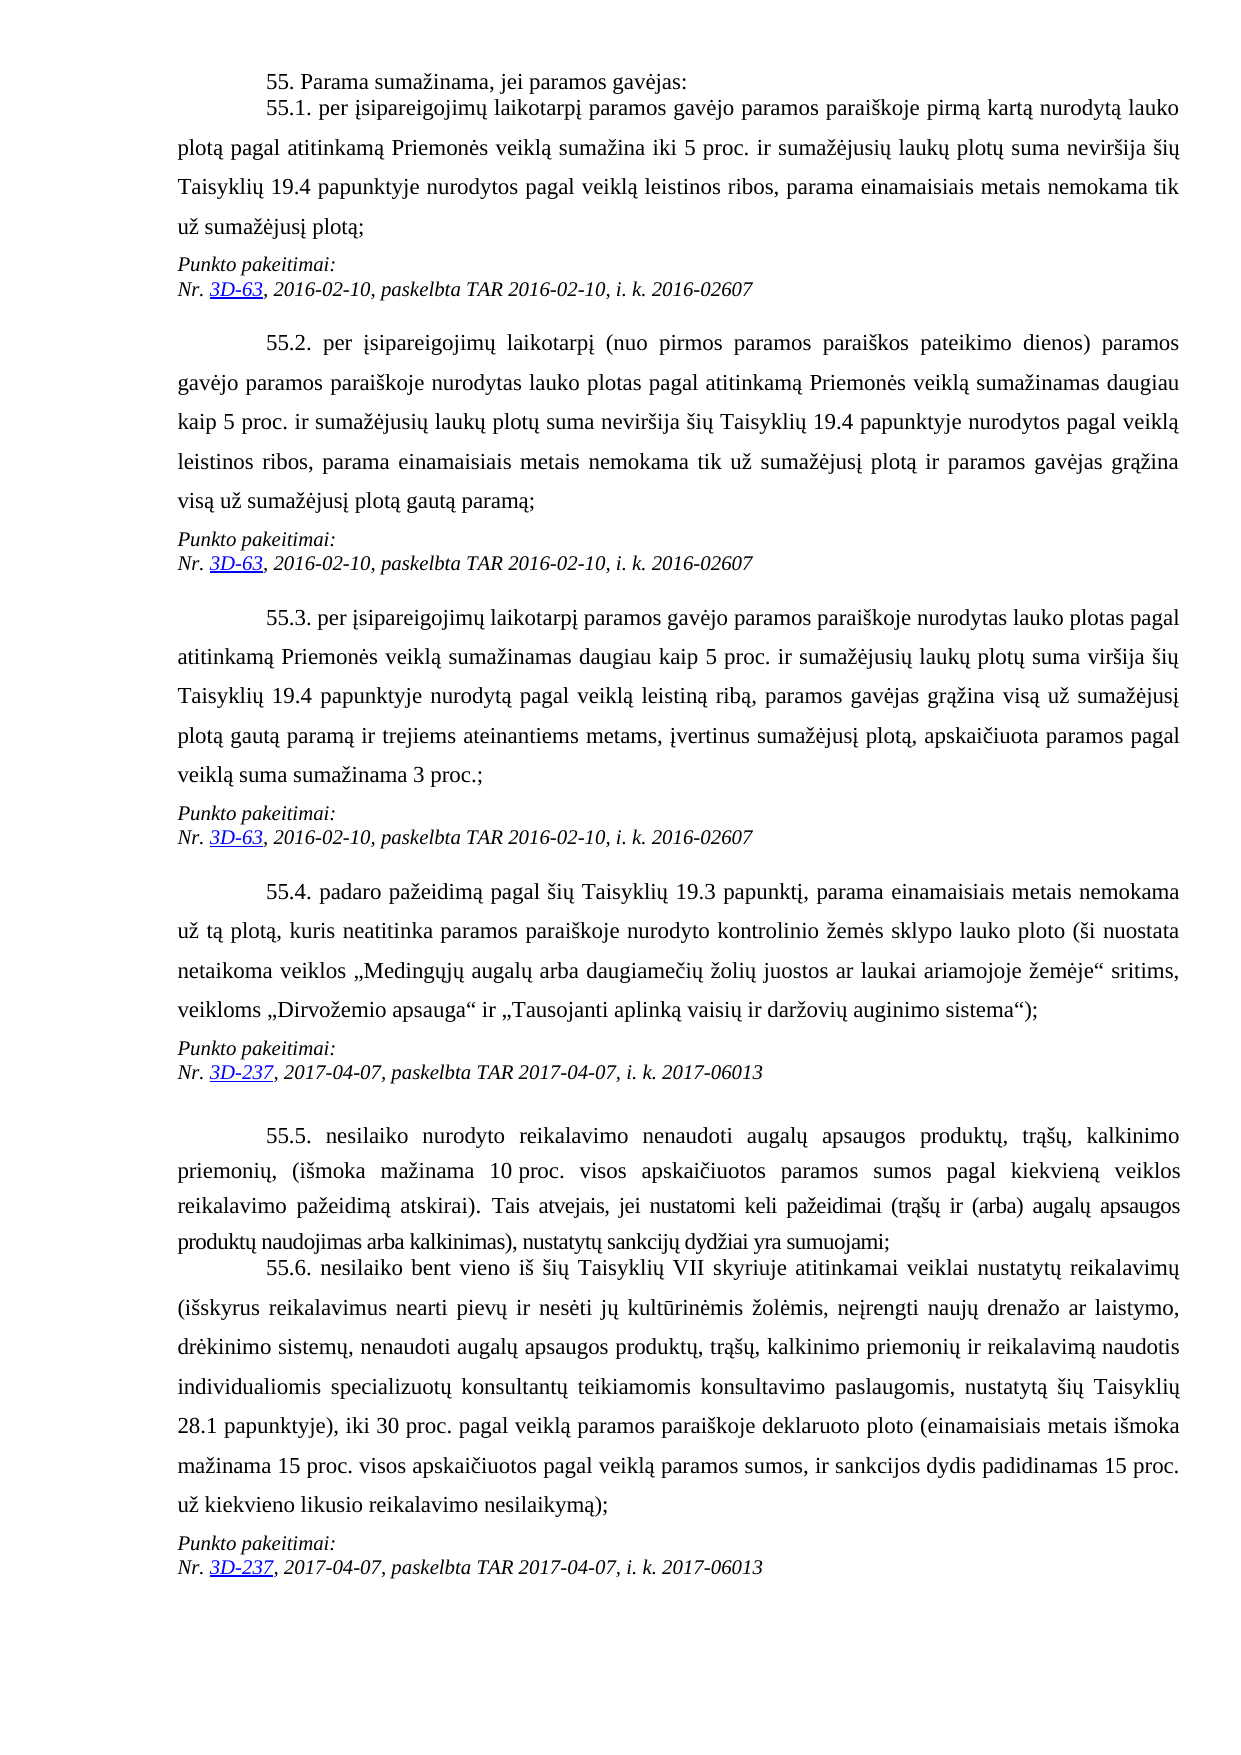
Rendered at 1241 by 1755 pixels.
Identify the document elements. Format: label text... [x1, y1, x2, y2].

text Nr. 3D-63, 2016-02-10, paskelbta TAR 2016-02-10, i. k. 2016-02607 [177, 276, 1181, 301]
text 55.6. nesilaiko bent vieno iš šių Taisyklių VII skyriuje atitinkamai veiklai nustatytų reikalavimų (išskyrus reikalavimus nearti pievų ir nesėti jų kultūrinėmis žolėmis, neįrengti naujų drenažo ar laistymo, drėkinimo sistemų, nenaudoti augalų apsaugos produktų, trąšų, kalkinimo priemonių ir reikalavimą naudotis individualiomis specializuotų konsultantų teikiamomis konsultavimo paslaugomis, nustatytą šių Taisyklių 28.1 papunktyje), iki 30 proc. pagal veiklą paramos paraiškoje deklaruoto ploto (einamaisiais metais išmoka mažinama 15 proc. visos apskaičiuotos pagal veiklą paramos sumos, ir sankcijos dydis padidinamas 15 proc. už kiekvieno likusio reikalavimo nesilaikymą); [177, 1254, 1181, 1517]
text 55.3. per įsipareigojimų laikotarpį paramos gavėjo paramos paraiškoje nurodytas lauko plotas pagal atitinkamą Priemonės veiklą sumažinamas daugiau kaip 5 proc. ir sumažėjusių laukų plotų suma viršija šių Taisyklių 19.4 papunktyje nurodytą pagal veiklą leistiną ribą, paramos gavėjas grąžina visą už sumažėjusį plotą gautą paramą ir trejiems ateinantiems metams, įvertinus sumažėjusį plotą, apskaičiuota paramos pagal veiklą suma sumažinama 3 proc.; [177, 603, 1181, 788]
text Punkto pakeitimai: [177, 1036, 1181, 1060]
text Nr. 3D-237, 2017-04-07, paskelbta TAR 2017-04-07, i. k. 2017-06013 [177, 1555, 1181, 1579]
text 55.4. padaro pažeidimą pagal šių Taisyklių 19.3 papunktį, parama einamaisiais metais nemokama už tą plotą, kuris neatitinka paramos paraiškoje nurodyto kontrolinio žemės sklypo lauko ploto (ši nuostata netaikoma veiklos „Medingųjų augalų arba daugiamečių žolių juostos ar laukai ariamojoje žemėje“ sritims, veikloms „Dirvožemio apsauga“ ir „Tausojanti aplinką vaisių ir daržovių auginimo sistema“); [177, 878, 1181, 1023]
text 55. Parama sumažinama, jei paramos gavėjas: [177, 59, 1181, 94]
text 55.2. per įsipareigojimų laikotarpį (nuo pirmos paramos paraiškos pateikimo dienos) paramos gavėjo paramos paraiškoje nurodytas lauko plotas pagal atitinkamą Priemonės veiklą sumažinamas daugiau kaip 5 proc. ir sumažėjusių laukų plotų suma neviršija šių Taisyklių 19.4 papunktyje nurodytos pagal veiklą leistinos ribos, parama einamaisiais metais nemokama tik už sumažėjusį plotą ir paramos gavėjas grąžina visą už sumažėjusį plotą gautą paramą; [177, 329, 1181, 513]
text Punkto pakeitimai: [177, 252, 1181, 276]
text Punkto pakeitimai: [177, 527, 1181, 551]
text Punkto pakeitimai: [177, 1531, 1181, 1555]
text 55.5. nesilaiko nurodyto reikalavimo nenaudoti augalų apsaugos produktų, trąšų, kalkinimo priemonių, (išmoka mažinama 10 proc. visos apskaičiuotos paramos sumos pagal kiekvieną veiklos reikalavimo pažeidimą atskirai). Tais atvejais, jei nustatomi keli pažeidimai (trąšų ir (arba) augalų apsaugos produktų naudojimas arba kalkinimas), nustatytų sankcijų dydžiai yra sumuojami; [177, 1113, 1181, 1254]
text Nr. 3D-63, 2016-02-10, paskelbta TAR 2016-02-10, i. k. 2016-02607 [177, 551, 1181, 575]
text Punkto pakeitimai: [177, 801, 1181, 825]
text Nr. 3D-237, 2017-04-07, paskelbta TAR 2017-04-07, i. k. 2017-06013 [177, 1060, 1181, 1084]
text Nr. 3D-63, 2016-02-10, paskelbta TAR 2016-02-10, i. k. 2016-02607 [177, 825, 1181, 849]
text 55.1. per įsipareigojimų laikotarpį paramos gavėjo paramos paraiškoje pirmą kartą nurodytą lauko plotą pagal atitinkamą Priemonės veiklą sumažina iki 5 proc. ir sumažėjusių laukų plotų suma neviršija šių Taisyklių 19.4 papunktyje nurodytos pagal veiklą leistinos ribos, parama einamaisiais metais nemokama tik už sumažėjusį plotą; [177, 94, 1181, 239]
